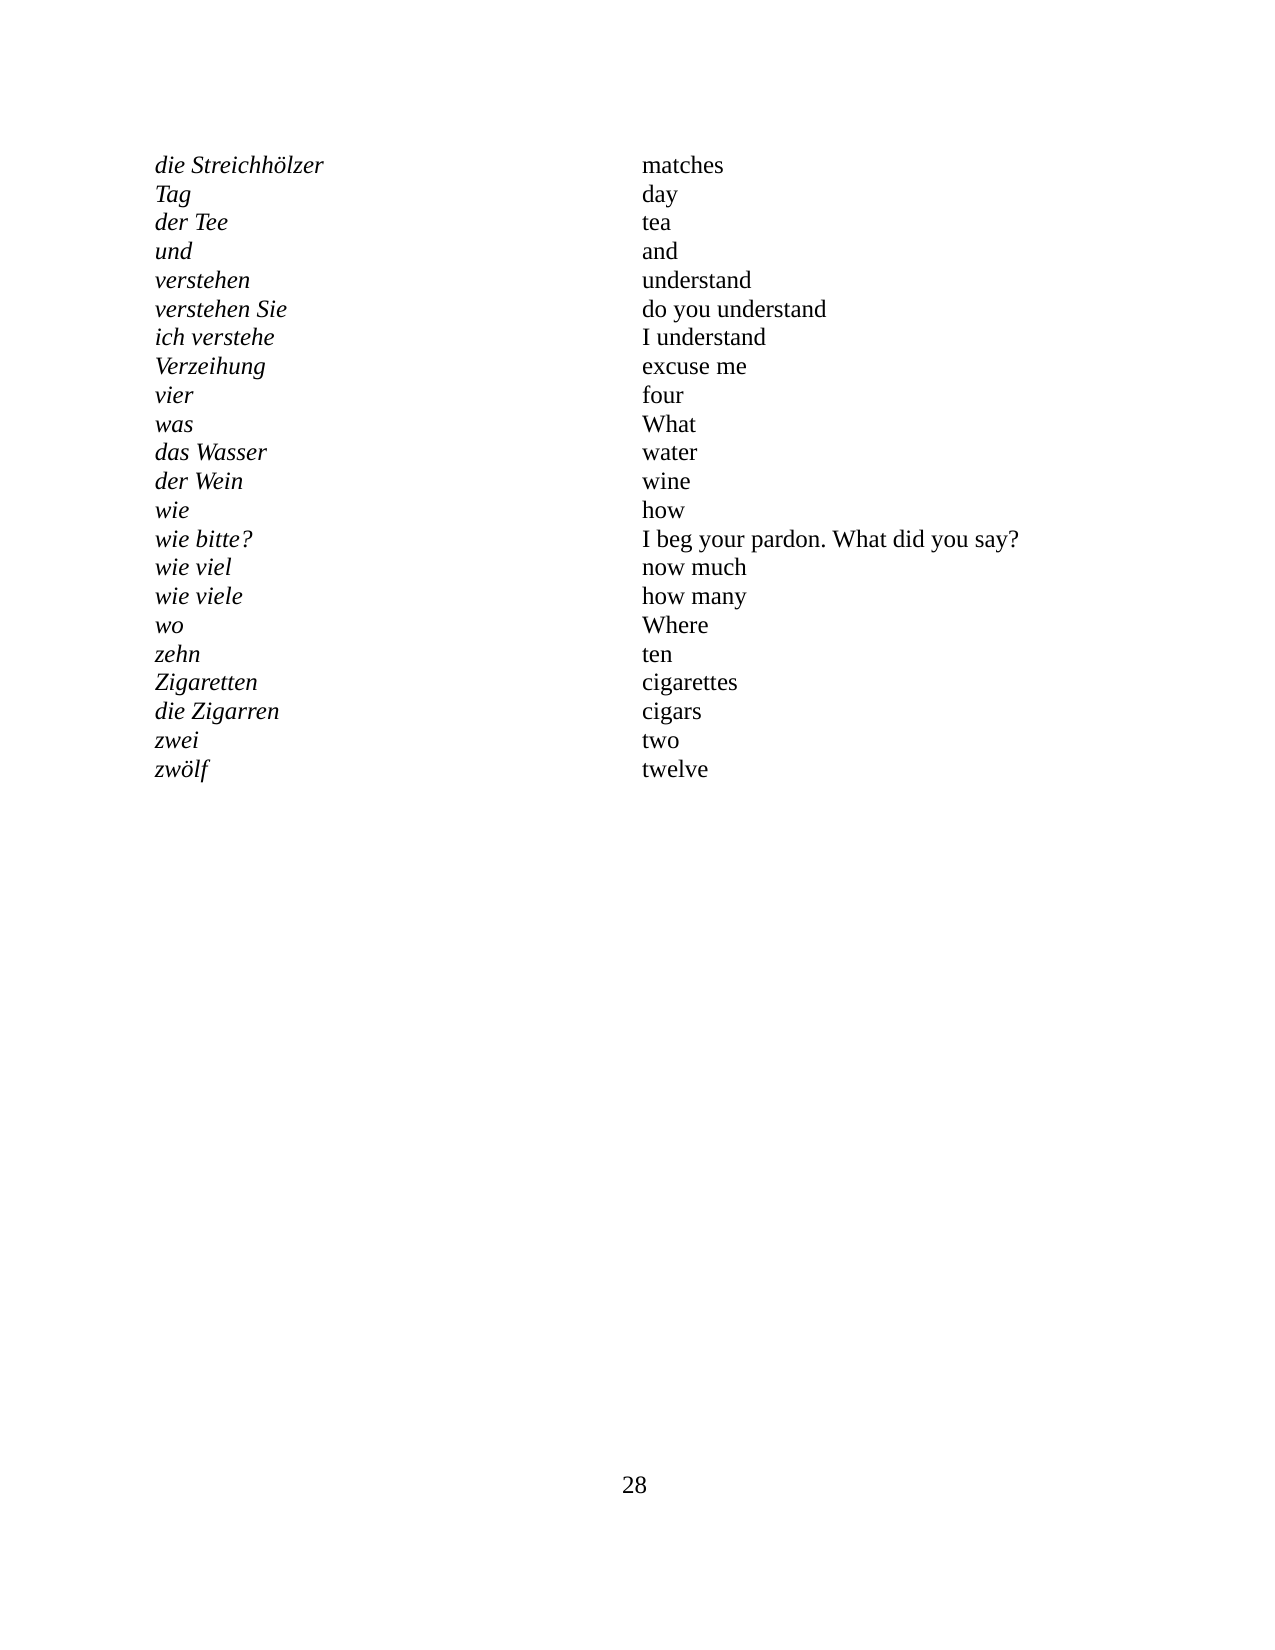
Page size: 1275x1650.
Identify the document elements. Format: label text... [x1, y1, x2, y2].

table_cell four [638, 380, 1125, 409]
table_cell wo [150, 610, 637, 639]
table_cell verstehen Sie [150, 294, 637, 322]
table_cell how [638, 495, 1125, 524]
table_cell how many [638, 581, 1125, 610]
table_cell and [638, 236, 1125, 265]
table_cell What [638, 409, 1125, 437]
table_cell Verzeihung [150, 351, 637, 380]
table_cell wie [150, 495, 637, 524]
table_cell cigars [638, 696, 1125, 725]
table_cell now much [638, 553, 1125, 581]
table_cell der Wein [150, 466, 637, 495]
table_cell und [150, 236, 637, 265]
table_cell two [638, 725, 1125, 754]
table_cell wie viele [150, 581, 637, 610]
table_cell wine [638, 466, 1125, 495]
table_cell water [638, 438, 1125, 466]
table_cell was [150, 409, 637, 437]
table_cell vier [150, 380, 637, 409]
table_cell excuse me [638, 351, 1125, 380]
table_cell tea [638, 208, 1125, 236]
table_cell ich verstehe [150, 323, 637, 351]
table_cell zwölf [150, 754, 637, 782]
table_cell twelve [638, 754, 1125, 782]
table_cell die Zigarren [150, 696, 637, 725]
table_cell I understand [638, 323, 1125, 351]
table_cell understand [638, 265, 1125, 294]
table_cell do you understand [638, 294, 1125, 322]
table_cell matches [638, 150, 1125, 179]
table_cell wie bitte? [150, 524, 637, 552]
table_cell das Wasser [150, 438, 637, 466]
table_cell verstehen [150, 265, 637, 294]
table_cell die Streichhölzer [150, 150, 637, 179]
table_cell Zigaretten [150, 668, 637, 696]
table_cell I beg your pardon. What did you say? [638, 524, 1125, 552]
table_cell Tag [150, 179, 637, 207]
table_cell zwei [150, 725, 637, 754]
table_cell wie viel [150, 553, 637, 581]
table_cell day [638, 179, 1125, 207]
table_cell cigarettes [638, 668, 1125, 696]
table_cell zehn [150, 639, 637, 667]
table_cell Where [638, 610, 1125, 639]
table_cell ten [638, 639, 1125, 667]
table_cell der Tee [150, 208, 637, 236]
